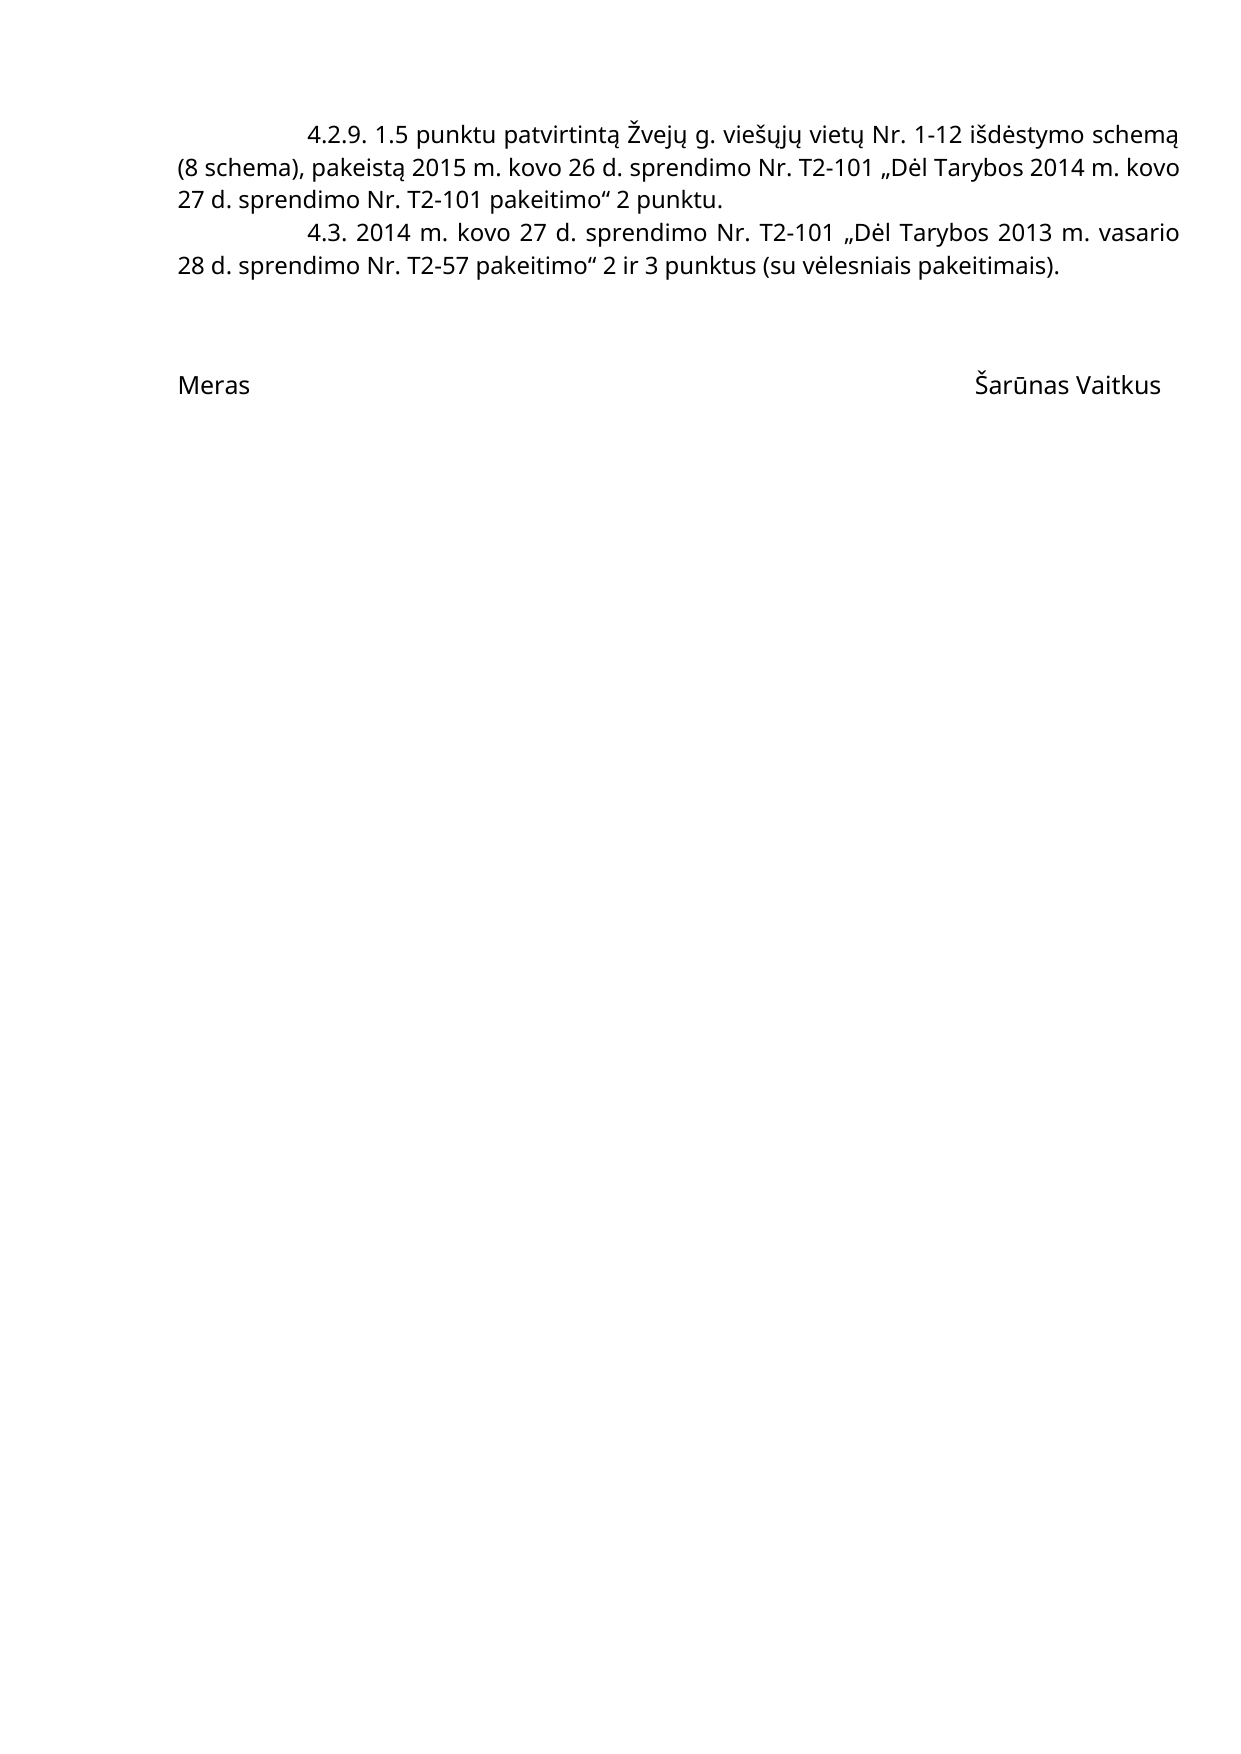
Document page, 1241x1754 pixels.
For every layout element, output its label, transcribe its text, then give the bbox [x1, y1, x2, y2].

text Meras Šarūnas Vaitkus [177, 367, 1181, 401]
text 4.2.9. 1.5 punktu patvirtintą Žvejų g. viešųjų vietų Nr. 1-12 išdėstymo schemą (8 schema), pakeistą 2015 m. kovo 26 d. sprendimo Nr. T2-101 „Dėl Tarybos 2014 m. kovo 27 d. sprendimo Nr. T2-101 pakeitimo“ 2 punktu. [177, 118, 1181, 216]
text 4.3. 2014 m. kovo 27 d. sprendimo Nr. T2-101 „Dėl Tarybos 2013 m. vasario 28 d. sprendimo Nr. T2-57 pakeitimo“ 2 ir 3 punktus (su vėlesniais pakeitimais). [177, 216, 1181, 281]
